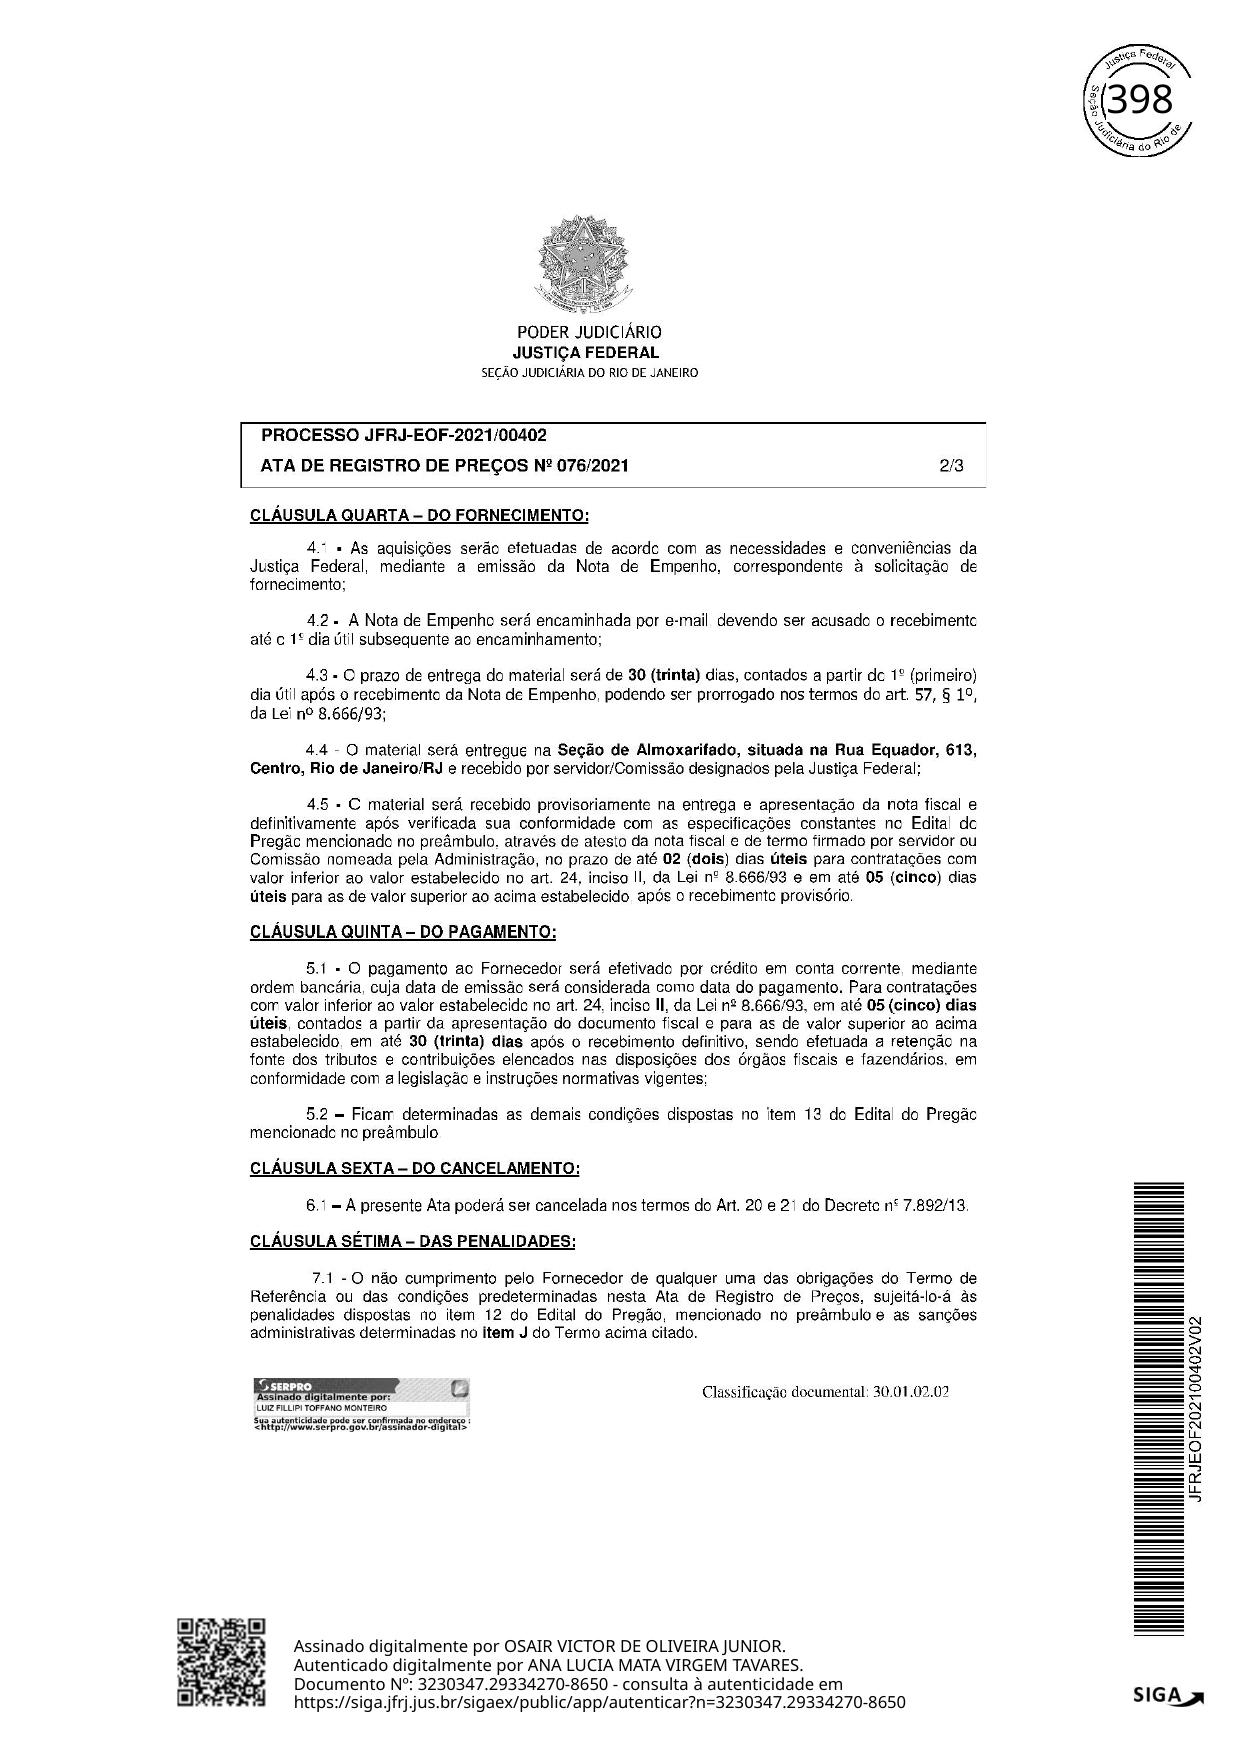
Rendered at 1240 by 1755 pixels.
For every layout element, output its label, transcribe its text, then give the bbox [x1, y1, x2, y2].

text Autenticado digitalmente por ANA LUCIA MATA VIRGEM TAVARES. [293, 1656, 954, 1675]
text https://siga.jfrj.jus.br/sigaex/public/app/autenticar?n=3230347.29334270-8650 [293, 1694, 954, 1712]
text 398 [1106, 78, 1231, 122]
text Assinado digitalmente por OSAIR VICTOR DE OLIVEIRA JUNIOR. [293, 1638, 954, 1656]
text Documento Nº: 3230347.29334270-8650 - consulta à autenticidade em [293, 1675, 954, 1694]
